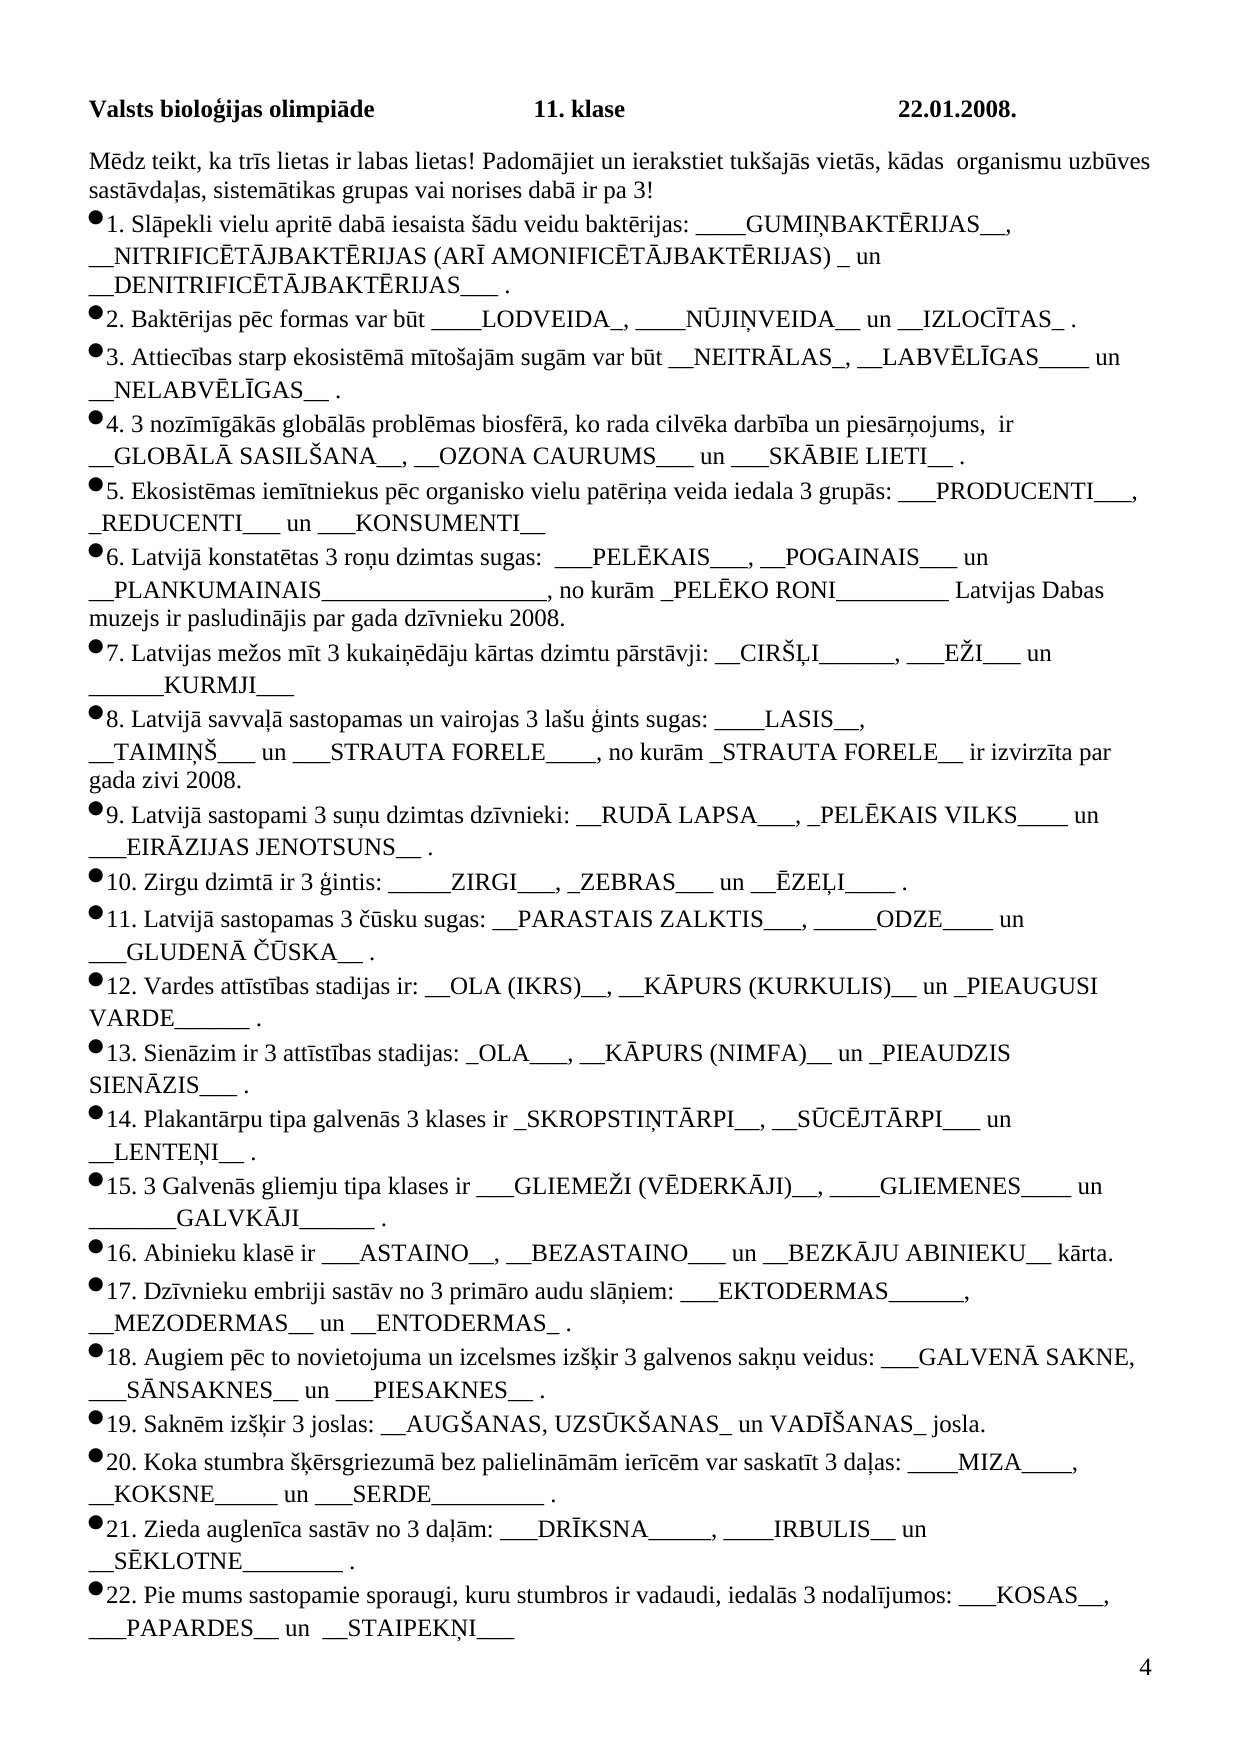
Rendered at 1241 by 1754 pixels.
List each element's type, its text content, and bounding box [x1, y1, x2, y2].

text 16. Abinieku klasē ir ___ASTAINO__, __BEZASTAINO___ un __BEZKĀJU ABINIEKU__ kārta. [88, 1232, 1152, 1270]
text 8. Latvijā savvaļā sastopamas un vairojas 3 lašu ģints sugas: ____LASIS__, [88, 699, 1152, 737]
text 19. Saknēm izšķir 3 joslas: __AUGŠANAS, UZSŪKŠANAS_ un VADĪŠANAS_ josla. [88, 1403, 1152, 1441]
text 21. Zieda auglenīca sastāv no 3 daļām: ___DRĪKSNA_____, ____IRBULIS__ un __SĒKLOTNE________ . [88, 1508, 1152, 1575]
text 17. Dzīvnieku embriji sastāv no 3 primāro audu slāņiem: ___EKTODERMAS______, __MEZODERMAS__ un __ENTODERMAS_ . [88, 1270, 1152, 1337]
text 20. Koka stumbra šķērsgriezumā bez palielināmām ierīcēm var saskatīt 3 daļas: ____MIZA____, __KOKSNE_____ un ___SERDE_________ . [88, 1441, 1152, 1508]
text 14. Plakantārpu tipa galvenās 3 klases ir _SKROPSTIŅTĀRPI__, __SŪCĒJTĀRPI___ un __LENTEŅI__ . [88, 1099, 1152, 1166]
text 4. 3 nozīmīgākās globālās problēmas biosfērā, ko rada cilvēka darbība un piesārņojums, ir __GLOBĀLĀ SASILŠANA__, __OZONA CAURUMS___ un ___SKĀBIE LIETI__ . [88, 403, 1152, 470]
text Valsts bioloģijas olimpiāde 11. klase 22.01.2008. [88, 94, 1152, 122]
text 12. Vardes attīstības stadijas ir: __OLA (IKRS)__, __KĀPURS (KURKULIS)__ un _PIEAUGUSI VARDE______ . [88, 966, 1152, 1032]
text __TAIMIŅŠ___ un ___STRAUTA FORELE____, no kurām _STRAUTA FORELE__ ir izvirzīta par gada zivi 2008. [88, 737, 1152, 794]
text 10. Zirgu dzimtā ir 3 ģintis: _____ZIRGI___, _ZEBRAS___ un __ĒZEĻI____ . [88, 861, 1152, 899]
text 6. Latvijā konstatētas 3 roņu dzimtas sugas: ___PELĒKAIS___, __POGAINAIS___ un __PLANKUMAINAIS__________________, no kurām _PELĒKO RONI_________ Latvijas Dabas muzejs ir pasludinājis par gada dzīvnieku 2008. [88, 537, 1152, 632]
text 18. Augiem pēc to novietojuma un izcelsmes izšķir 3 galvenos sakņu veidus: ___GALVENĀ SAKNE, ___SĀNSAKNES__ un ___PIESAKNES__ . [88, 1337, 1152, 1403]
text Mēdz teikt, ka trīs lietas ir labas lietas! Padomājiet un ierakstiet tukšajās vietās, kādas organismu uzbūves sastāvdaļas, sistemātikas grupas vai norises dabā ir pa 3! [88, 146, 1152, 203]
text 2. Baktērijas pēc formas var būt ____LODVEIDA_, ____NŪJIŅVEIDA__ un __IZLOCĪTAS_ . [88, 299, 1152, 337]
text 1. Slāpekli vielu apritē dabā iesaista šādu veidu baktērijas: ____GUMIŅBAKTĒRIJAS__, __NITRIFICĒTĀJBAKTĒRIJAS (ARĪ AMONIFICĒTĀJBAKTĒRIJAS) _ un __DENITRIFICĒTĀJBAKTĒRIJAS___ . [88, 203, 1152, 299]
text 5. Ekosistēmas iemītniekus pēc organisko vielu patēriņa veida iedala 3 grupās: ___PRODUCENTI___, _REDUCENTI___ un ___KONSUMENTI__ [88, 470, 1152, 537]
text 7. Latvijas mežos mīt 3 kukaiņēdāju kārtas dzimtu pārstāvji: __CIRŠĻI______, ___EŽI___ un ______KURMJI___ [88, 632, 1152, 699]
text 11. Latvijā sastopamas 3 čūsku sugas: __PARASTAIS ZALKTIS___, _____ODZE____ un ___GLUDENĀ ČŪSKA__ . [88, 899, 1152, 966]
text 3. Attiecības starp ekosistēmā mītošajām sugām var būt __NEITRĀLAS_, __LABVĒLĪGAS____ un __NELABVĒLĪGAS__ . [88, 337, 1152, 403]
text 9. Latvijā sastopami 3 suņu dzimtas dzīvnieki: __RUDĀ LAPSA___, _PELĒKAIS VILKS____ un ___EIRĀZIJAS JENOTSUNS__ . [88, 794, 1152, 861]
text 15. 3 Galvenās gliemju tipa klases ir ___GLIEMEŽI (VĒDERKĀJI)__, ____GLIEMENES____ un _______GALVKĀJI______ . [88, 1166, 1152, 1232]
text 22. Pie mums sastopamie sporaugi, kuru stumbros ir vadaudi, iedalās 3 nodalījumos: ___KOSAS__, ___PAPARDES__ un __STAIPEKŅI___ [88, 1575, 1152, 1641]
text 13. Sienāzim ir 3 attīstības stadijas: _OLA___, __KĀPURS (NIMFA)__ un _PIEAUDZIS SIENĀZIS___ . [88, 1032, 1152, 1099]
